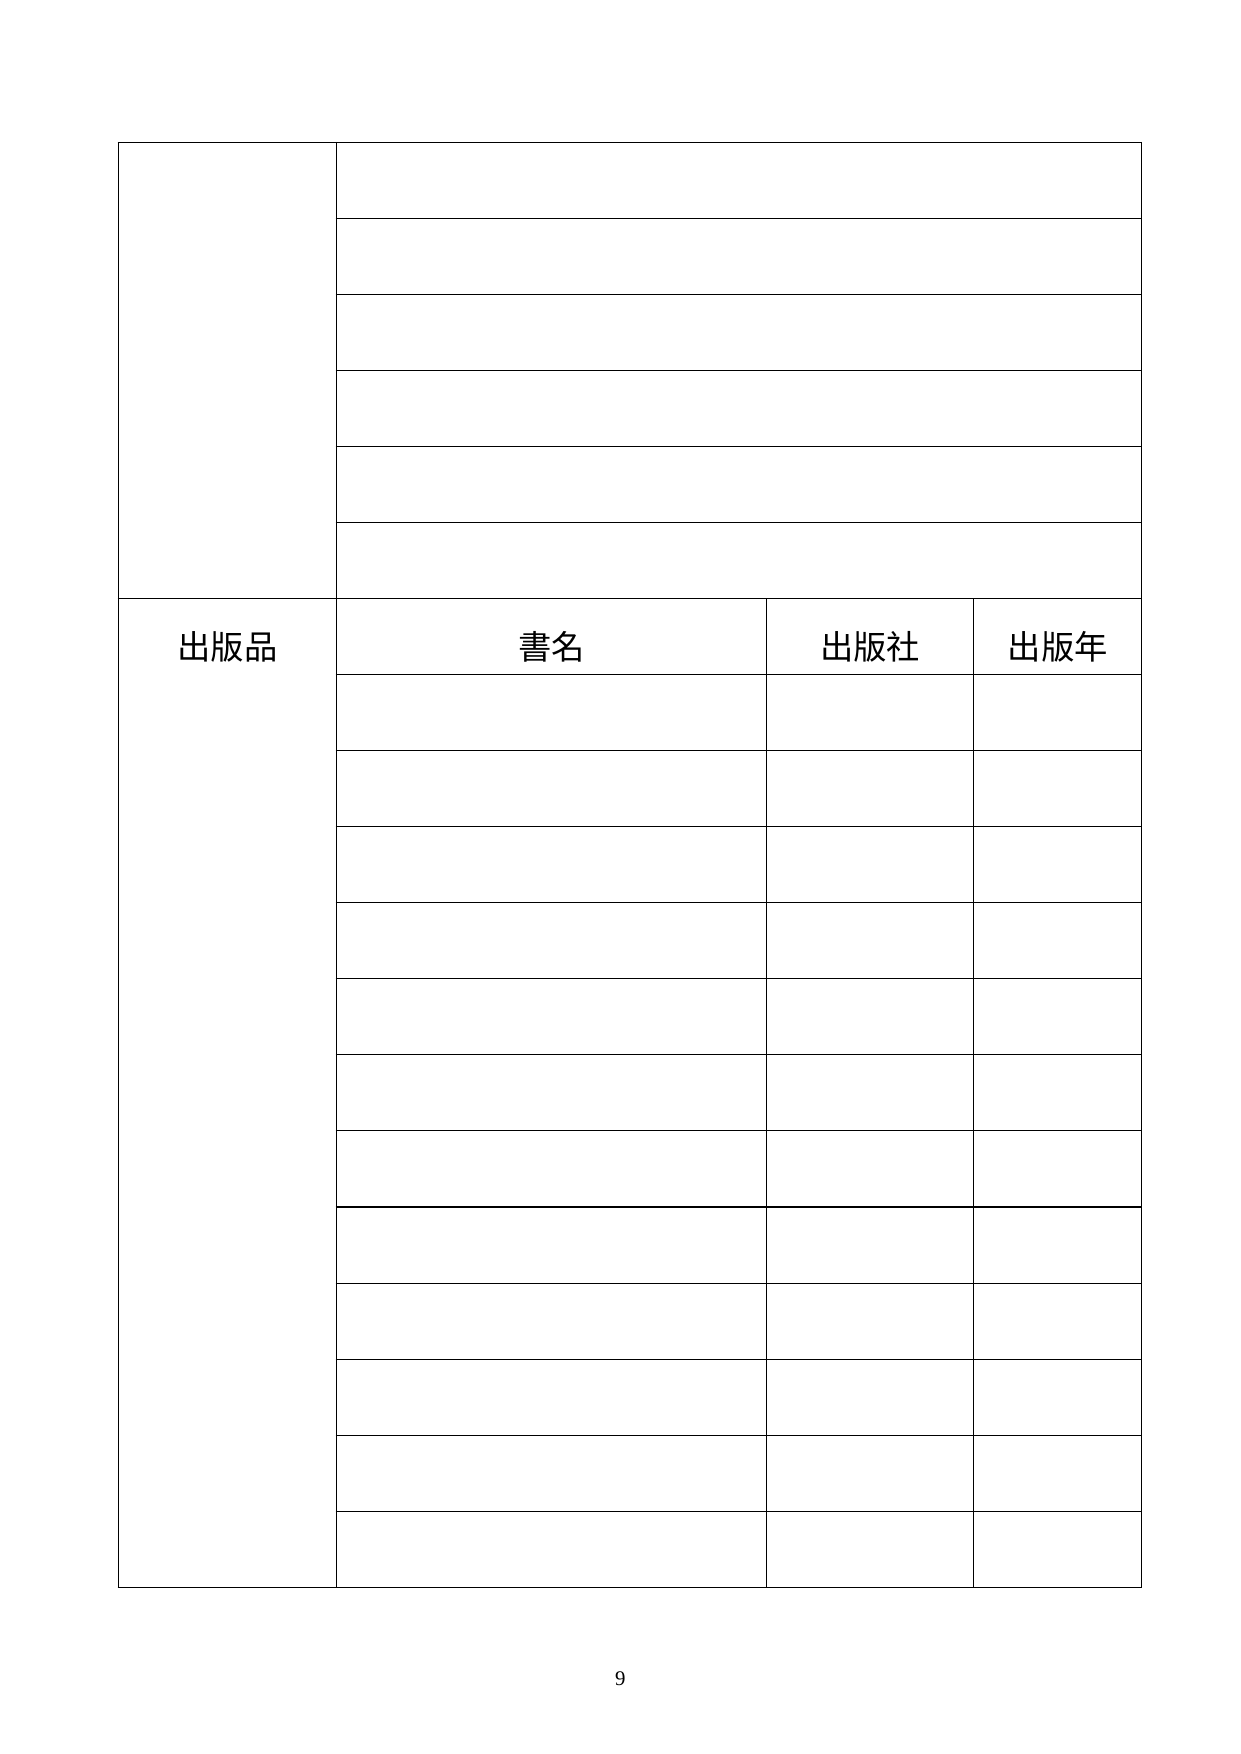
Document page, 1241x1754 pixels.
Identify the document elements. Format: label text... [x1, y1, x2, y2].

table_cell [337, 1436, 766, 1511]
table_cell [337, 1512, 766, 1587]
table_cell [974, 1436, 1141, 1511]
table_cell [337, 1131, 766, 1206]
table_cell [337, 295, 1141, 370]
table_cell [337, 1208, 766, 1282]
table_cell 書名 [337, 599, 766, 674]
table_cell 出版年 [974, 599, 1141, 674]
table_cell 出版社 [767, 599, 973, 674]
table_cell [767, 979, 973, 1054]
table_cell [767, 1208, 973, 1282]
table_cell [337, 827, 766, 902]
table_cell [337, 903, 766, 978]
table_cell [974, 1208, 1141, 1282]
table_cell [767, 751, 973, 826]
table_cell [767, 827, 973, 902]
table_cell 出版品 [119, 599, 336, 1587]
table_cell [974, 1512, 1141, 1587]
table_cell [337, 1360, 766, 1434]
table_cell [337, 219, 1141, 294]
table_cell [974, 1055, 1141, 1130]
table_cell [767, 675, 973, 750]
table_cell [974, 827, 1141, 902]
table_cell [337, 675, 766, 750]
table_cell [974, 675, 1141, 750]
table_cell [974, 751, 1141, 826]
table_cell [337, 1284, 766, 1358]
table_cell [767, 1055, 973, 1130]
table_cell [119, 143, 336, 598]
table_cell [337, 371, 1141, 446]
table_cell [974, 1131, 1141, 1206]
table_cell [767, 1131, 973, 1206]
table_cell [337, 751, 766, 826]
table_cell [974, 1360, 1141, 1434]
table_cell [337, 447, 1141, 522]
table_cell [337, 143, 1141, 218]
table_cell [974, 903, 1141, 978]
table_cell [337, 523, 1141, 598]
table_cell [974, 979, 1141, 1054]
table_cell [337, 1055, 766, 1130]
table_cell [767, 1284, 973, 1358]
table_cell [767, 1512, 973, 1587]
table_cell [767, 1360, 973, 1434]
table_cell [767, 1436, 973, 1511]
table_cell [974, 1284, 1141, 1358]
table_cell [767, 903, 973, 978]
table_cell [337, 979, 766, 1054]
